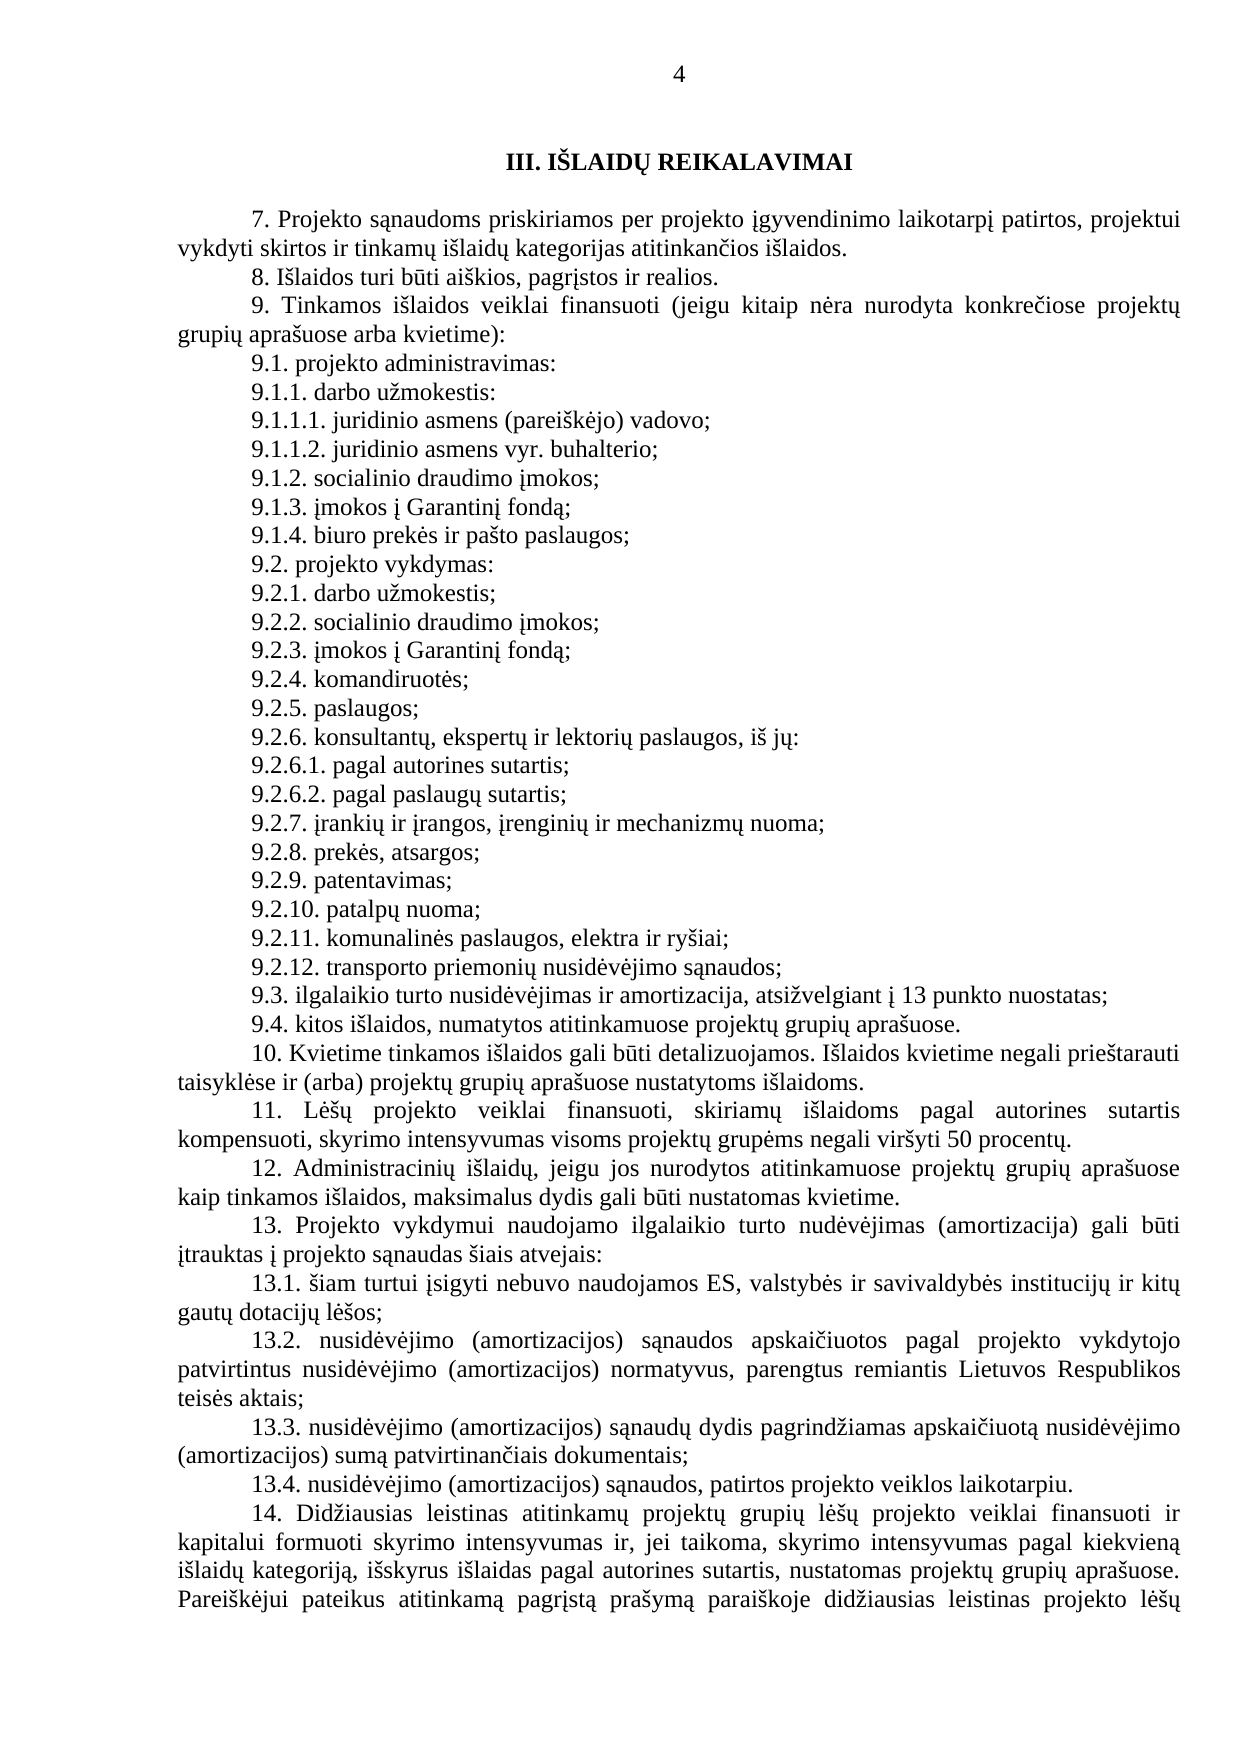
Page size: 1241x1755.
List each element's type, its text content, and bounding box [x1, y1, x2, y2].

text 9.1.4. biuro prekės ir pašto paslaugos; [177, 521, 1181, 549]
text 9.1. projekto administravimas: [177, 348, 1181, 377]
text 10. Kvietime tinkamos išlaidos gali būti detalizuojamos. Išlaidos kvietime negali prieštarauti taisyklėse ir (arba) projektų grupių aprašuose nustatytoms išlaidoms. [177, 1038, 1181, 1096]
text 8. Išlaidos turi būti aiškios, pagrįstos ir realios. [177, 262, 1181, 291]
text 9.3. ilgalaikio turto nusidėvėjimas ir amortizacija, atsižvelgiant į 13 punkto nuostatas; [177, 981, 1181, 1009]
text 9.2.3. įmokos į Garantinį fondą; [177, 636, 1181, 664]
text III. IŠLAIDŲ REIKALAVIMAI [177, 147, 1181, 176]
text 13.3. nusidėvėjimo (amortizacijos) sąnaudų dydis pagrindžiamas apskaičiuotą nusidėvėjimo (amortizacijos) sumą patvirtinančiais dokumentais; [177, 1412, 1181, 1469]
text 9.1.3. įmokos į Garantinį fondą; [177, 492, 1181, 521]
text 9.1.2. socialinio draudimo įmokos; [177, 463, 1181, 492]
text 9.2.9. patentavimas; [177, 866, 1181, 894]
text 9.4. kitos išlaidos, numatytos atitinkamuose projektų grupių aprašuose. [177, 1009, 1181, 1038]
text 7. Projekto sąnaudoms priskiriamos per projekto įgyvendinimo laikotarpį patirtos, projektui vykdyti skirtos ir tinkamų išlaidų kategorijas atitinkančios išlaidos. [177, 204, 1181, 262]
text 9.2.6.2. pagal paslaugų sutartis; [177, 779, 1181, 808]
text 9.2.10. patalpų nuoma; [177, 894, 1181, 923]
text 11. Lėšų projekto veiklai finansuoti, skiriamų išlaidoms pagal autorines sutartis kompensuoti, skyrimo intensyvumas visoms projektų grupėms negali viršyti 50 procentų. [177, 1096, 1181, 1153]
text 9.1.1. darbo užmokestis: [177, 377, 1181, 406]
text 13. Projekto vykdymui naudojamo ilgalaikio turto nudėvėjimas (amortizacija) gali būti įtrauktas į projekto sąnaudas šiais atvejais: [177, 1211, 1181, 1268]
text 13.1. šiam turtui įsigyti nebuvo naudojamos ES, valstybės ir savivaldybės institucijų ir kitų gautų dotacijų lėšos; [177, 1268, 1181, 1326]
text 9.2.4. komandiruotės; [177, 664, 1181, 693]
text 13.4. nusidėvėjimo (amortizacijos) sąnaudos, patirtos projekto veiklos laikotarpiu. [177, 1469, 1181, 1498]
text 9.2.6.1. pagal autorines sutartis; [177, 751, 1181, 779]
text 9.2.2. socialinio draudimo įmokos; [177, 607, 1181, 636]
text 9.2.12. transporto priemonių nusidėvėjimo sąnaudos; [177, 952, 1181, 981]
text 9.2.11. komunalinės paslaugos, elektra ir ryšiai; [177, 923, 1181, 952]
text 13.2. nusidėvėjimo (amortizacijos) sąnaudos apskaičiuotos pagal projekto vykdytojo patvirtintus nusidėvėjimo (amortizacijos) normatyvus, parengtus remiantis Lietuvos Respublikos teisės aktais; [177, 1326, 1181, 1412]
text 12. Administracinių išlaidų, jeigu jos nurodytos atitinkamuose projektų grupių aprašuose kaip tinkamos išlaidos, maksimalus dydis gali būti nustatomas kvietime. [177, 1153, 1181, 1211]
text 9.2.1. darbo užmokestis; [177, 578, 1181, 607]
text 9.2. projekto vykdymas: [177, 549, 1181, 578]
text 9.1.1.2. juridinio asmens vyr. buhalterio; [177, 434, 1181, 463]
text 9.2.5. paslaugos; [177, 693, 1181, 722]
text 9. Tinkamos išlaidos veiklai finansuoti (jeigu kitaip nėra nurodyta konkrečiose projektų grupių aprašuose arba kvietime): [177, 291, 1181, 348]
text 14. Didžiausias leistinas atitinkamų projektų grupių lėšų projekto veiklai finansuoti ir kapitalui formuoti skyrimo intensyvumas ir, jei taikoma, skyrimo intensyvumas pagal kiekvieną išlaidų kategoriją, išskyrus išlaidas pagal autorines sutartis, nustatomas projektų grupių aprašuose. Pareiškėjui pateikus atitinkamą pagrįstą prašymą paraiškoje didžiausias leistinas projekto lėšų [177, 1498, 1181, 1613]
text 9.2.6. konsultantų, ekspertų ir lektorių paslaugos, iš jų: [177, 722, 1181, 751]
text 9.2.8. prekės, atsargos; [177, 837, 1181, 866]
text 9.2.7. įrankių ir įrangos, įrenginių ir mechanizmų nuoma; [177, 808, 1181, 837]
text 9.1.1.1. juridinio asmens (pareiškėjo) vadovo; [177, 406, 1181, 434]
